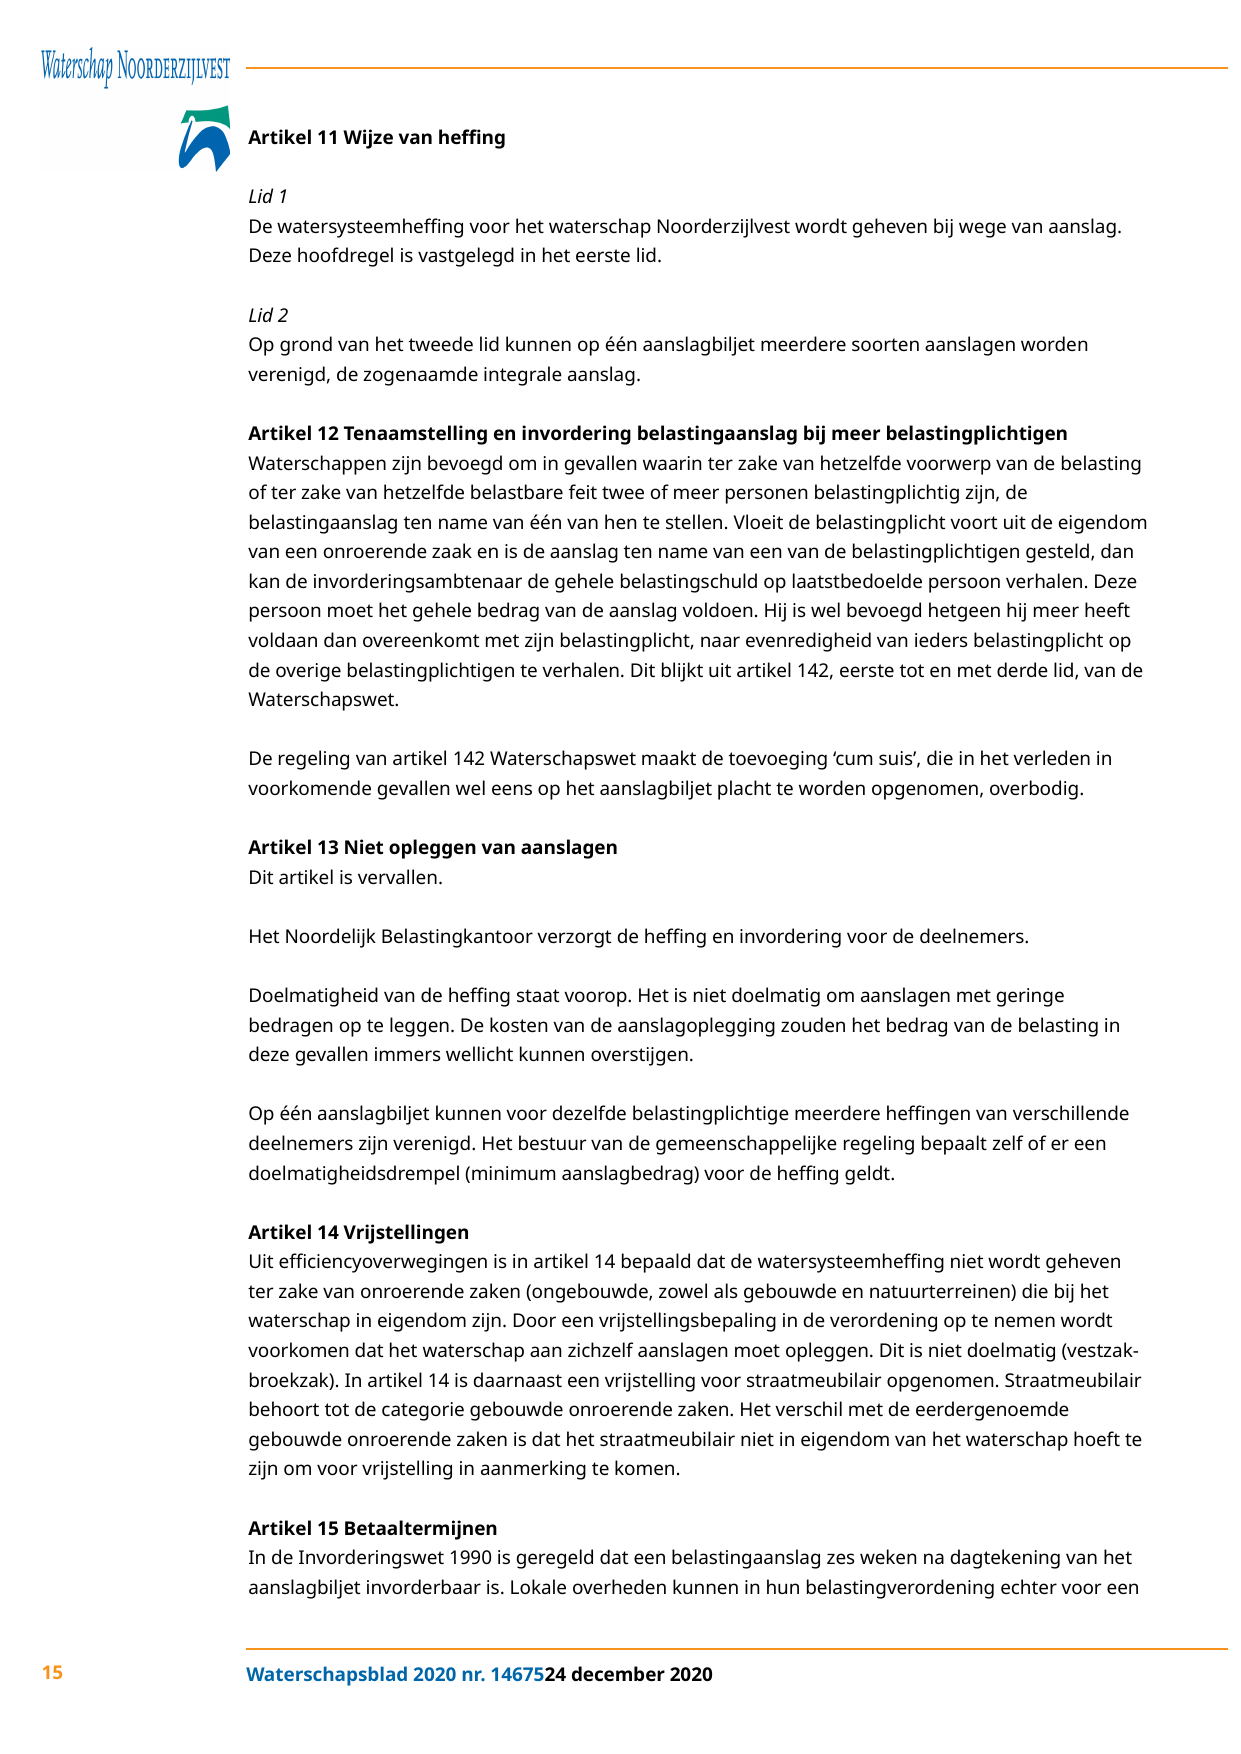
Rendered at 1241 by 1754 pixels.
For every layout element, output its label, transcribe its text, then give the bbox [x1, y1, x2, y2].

text Dit artikel is vervallen. [248, 864, 1152, 890]
text Artikel 15 Betaaltermijnen [248, 1515, 1152, 1541]
text Het Noordelijk Belastingkantoor verzorgt de heffing en invordering voor de deelnemers. [248, 923, 1152, 949]
text De regeling van artikel 142 Waterschapswet maakt de toevoeging ‘cum suis’, die in het verleden in voorkomende gevallen wel eens op het aanslagbiljet placht te worden opgenomen, overbodig. [248, 746, 1152, 801]
text Waterschappen zijn bevoegd om in gevallen waarin ter zake van hetzelfde voorwerp van de belasting of ter zake van hetzelfde belastbare feit twee of meer personen belastingplichtig zijn, de belastingaanslag ten name van één van hen te stellen. Vloeit de belastingplicht voort uit de eigendom van een onroerende zaak en is de aanslag ten name van een van de belastingplichtigen gesteld, dan kan de invorderingsambtenaar de gehele belastingschuld op laatstbedoelde persoon verhalen. Deze persoon moet het gehele bedrag van de aanslag voldoen. Hij is wel bevoegd hetgeen hij meer heeft voldaan dan overeenkomt met zijn belastingplicht, naar evenredigheid van ieders belastingplicht op de overige belastingplichtigen te verhalen. Dit blijkt uit artikel 142, eerste tot en met derde lid, van de Waterschapswet. [248, 450, 1152, 712]
picture [41, 47, 231, 172]
text Artikel 14 Vrijstellingen [248, 1219, 1152, 1245]
text In de Invorderingswet 1990 is geregeld dat een belastingaanslag zes weken na dagtekening van het aanslagbiljet invorderbaar is. Lokale overheden kunnen in hun belastingverordening echter voor een [248, 1544, 1152, 1600]
text Lid 2 [248, 302, 1152, 328]
text Op één aanslagbiljet kunnen voor dezelfde belastingplichtige meerdere heffingen van verschillende deelnemers zijn verenigd. Het bestuur van de gemeenschappelijke regeling bepaalt zelf of er een doelmatigheidsdrempel (minimum aanslagbedrag) voor de heffing geldt. [248, 1101, 1152, 1186]
text De watersysteemheffing voor het waterschap Noorderzijlvest wordt geheven bij wege van aanslag. Deze hoofdregel is vastgelegd in het eerste lid. [248, 213, 1152, 268]
text Op grond van het tweede lid kunnen op één aanslagbiljet meerdere soorten aanslagen worden verenigd, de zogenaamde integrale aanslag. [248, 331, 1152, 387]
text Lid 1 [248, 183, 1152, 209]
text Doelmatigheid van de heffing staat voorop. Het is niet doelmatig om aanslagen met geringe bedragen op te leggen. De kosten van de aanslagoplegging zouden het bedrag van de belasting in deze gevallen immers wellicht kunnen overstijgen. [248, 982, 1152, 1067]
text Artikel 13 Niet opleggen van aanslagen [248, 834, 1152, 860]
text Artikel 12 Tenaamstelling en invordering belastingaanslag bij meer belastingplichtigen [248, 420, 1152, 446]
text Artikel 11 Wijze van heffing [248, 124, 1152, 150]
text Uit efficiencyoverwegingen is in artikel 14 bepaald dat de watersysteemheffing niet wordt geheven ter zake van onroerende zaken (ongebouwde, zowel als gebouwde en natuurterreinen) die bij het waterschap in eigendom zijn. Door een vrijstellingsbepaling in de verordening op te nemen wordt voorkomen dat het waterschap aan zichzelf aanslagen moet opleggen. Dit is niet doelmatig (vestzak-broekzak). In artikel 14 is daarnaast een vrijstelling voor straatmeubilair opgenomen. Straatmeubilair behoort tot de categorie gebouwde onroerende zaken. Het verschil met de eerdergenoemde gebouwde onroerende zaken is dat het straatmeubilair niet in eigendom van het waterschap hoeft te zijn om voor vrijstelling in aanmerking te komen. [248, 1248, 1152, 1481]
